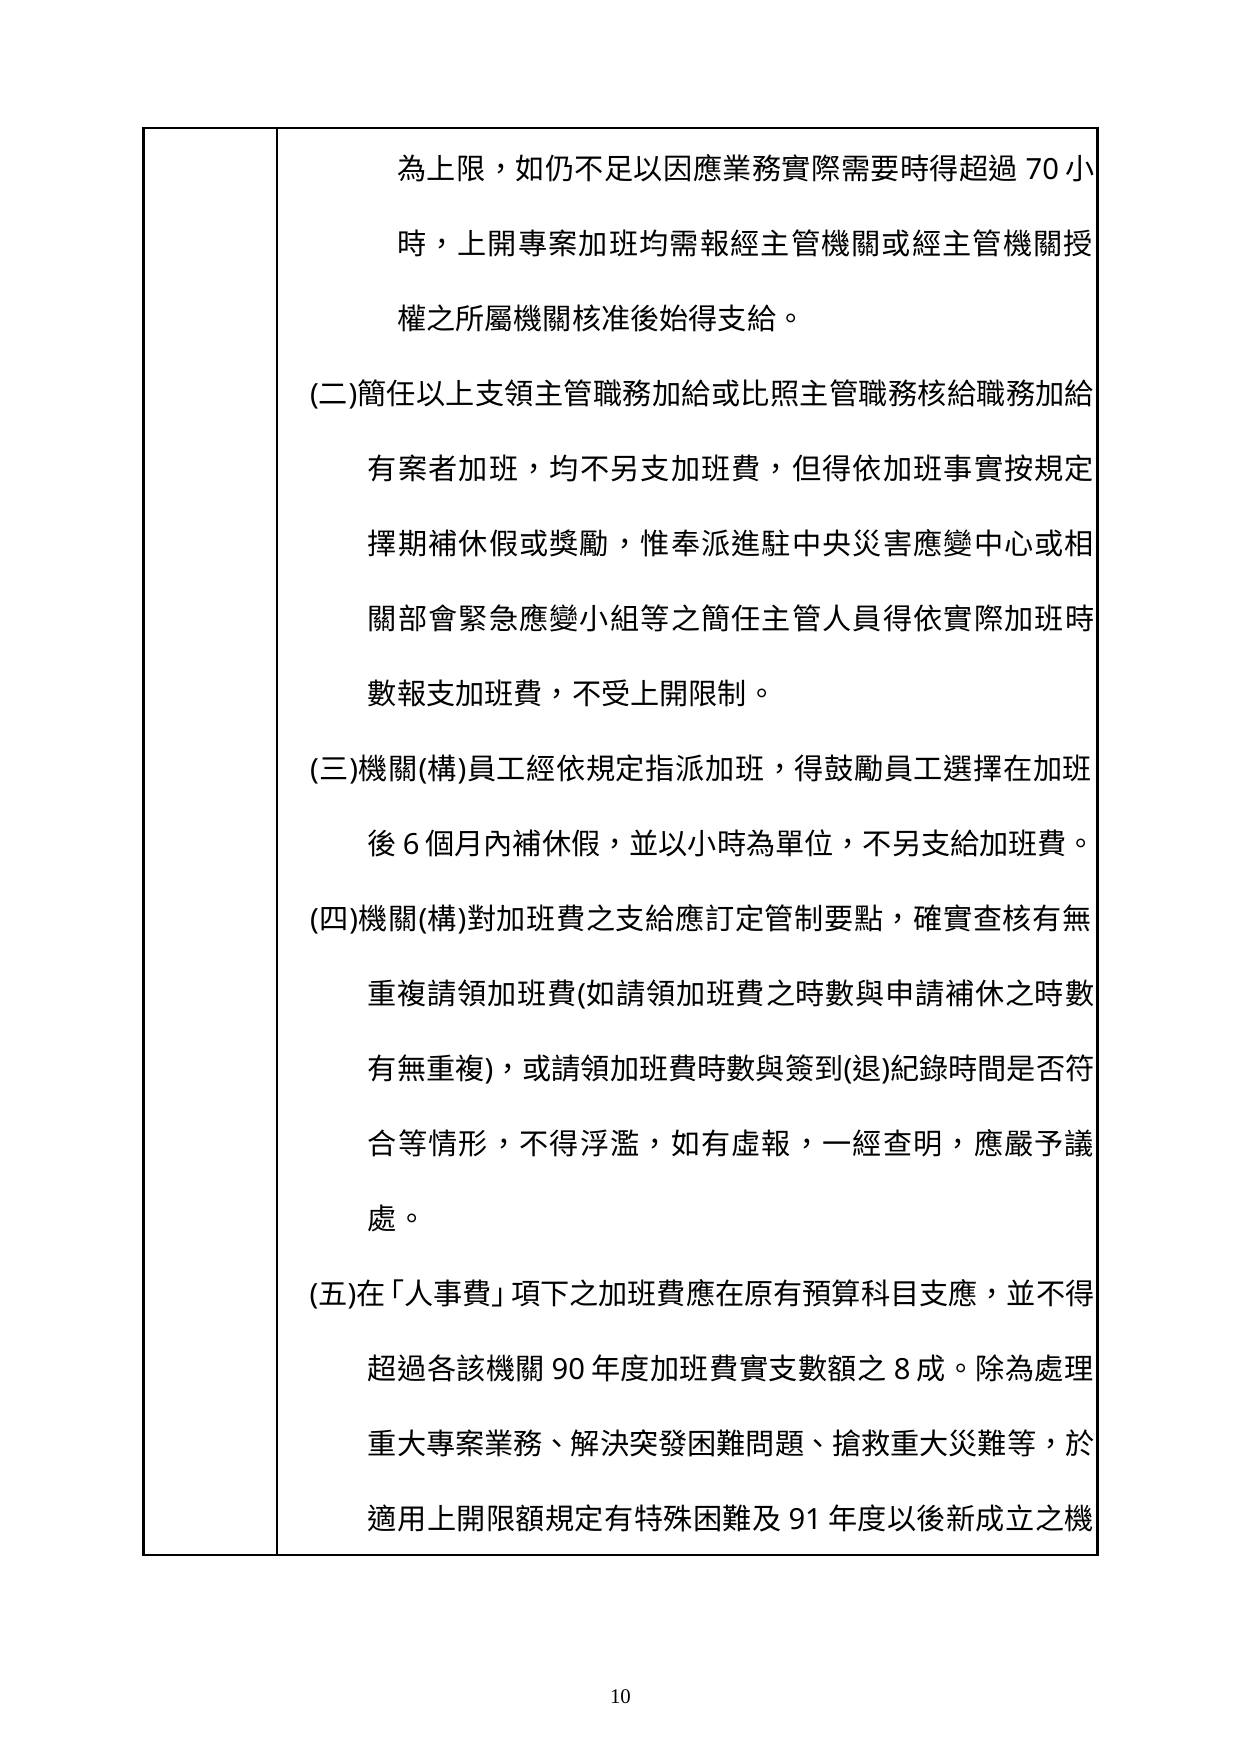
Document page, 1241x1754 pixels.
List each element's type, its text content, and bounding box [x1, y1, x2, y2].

table_cell 為上限，如仍不足以因應業務實際需要時得超過70小時，上開專案加班均需報經主管機關或經主管機關授權之所屬機關核准後始得支給。 (二)簡任以上支領主管職務加給或比照主管職務核給職務加給有案者加班，均不另支加班費，但得依加班事實按規定擇期補休假或獎勵，惟奉派進駐中央災害應變中心或相關部會緊急應變小組等之簡任主管人員得依實際加班時數報支加班費，不受上開限制。 (三)機關(構)員工經依規定指派加班，得鼓勵員工選擇在加班後6個月內補休假，並以小時為單位，不另支給加班費。 (四)機關(構)對加班費之支給應訂定管制要點，確實查核有無重複請領加班費(如請領加班費之時數與申請補休之時數有無重複)，或請領加班費時數與簽到(退)紀錄時間是否符合等情形，不得浮濫，如有虛報，一經查明，應嚴予議處。 (五)在「人事費」項下之加班費應在原有預算科目支應，並不得超過各該機關90年度加班費實支數額之8成。除為處理重大專案業務、解決突發困難問題、搶救重大災難等，於適用上開限額規定有特殊困難及91年度以後新成立之機 [278, 129, 1096, 1554]
table_cell [145, 129, 276, 1554]
